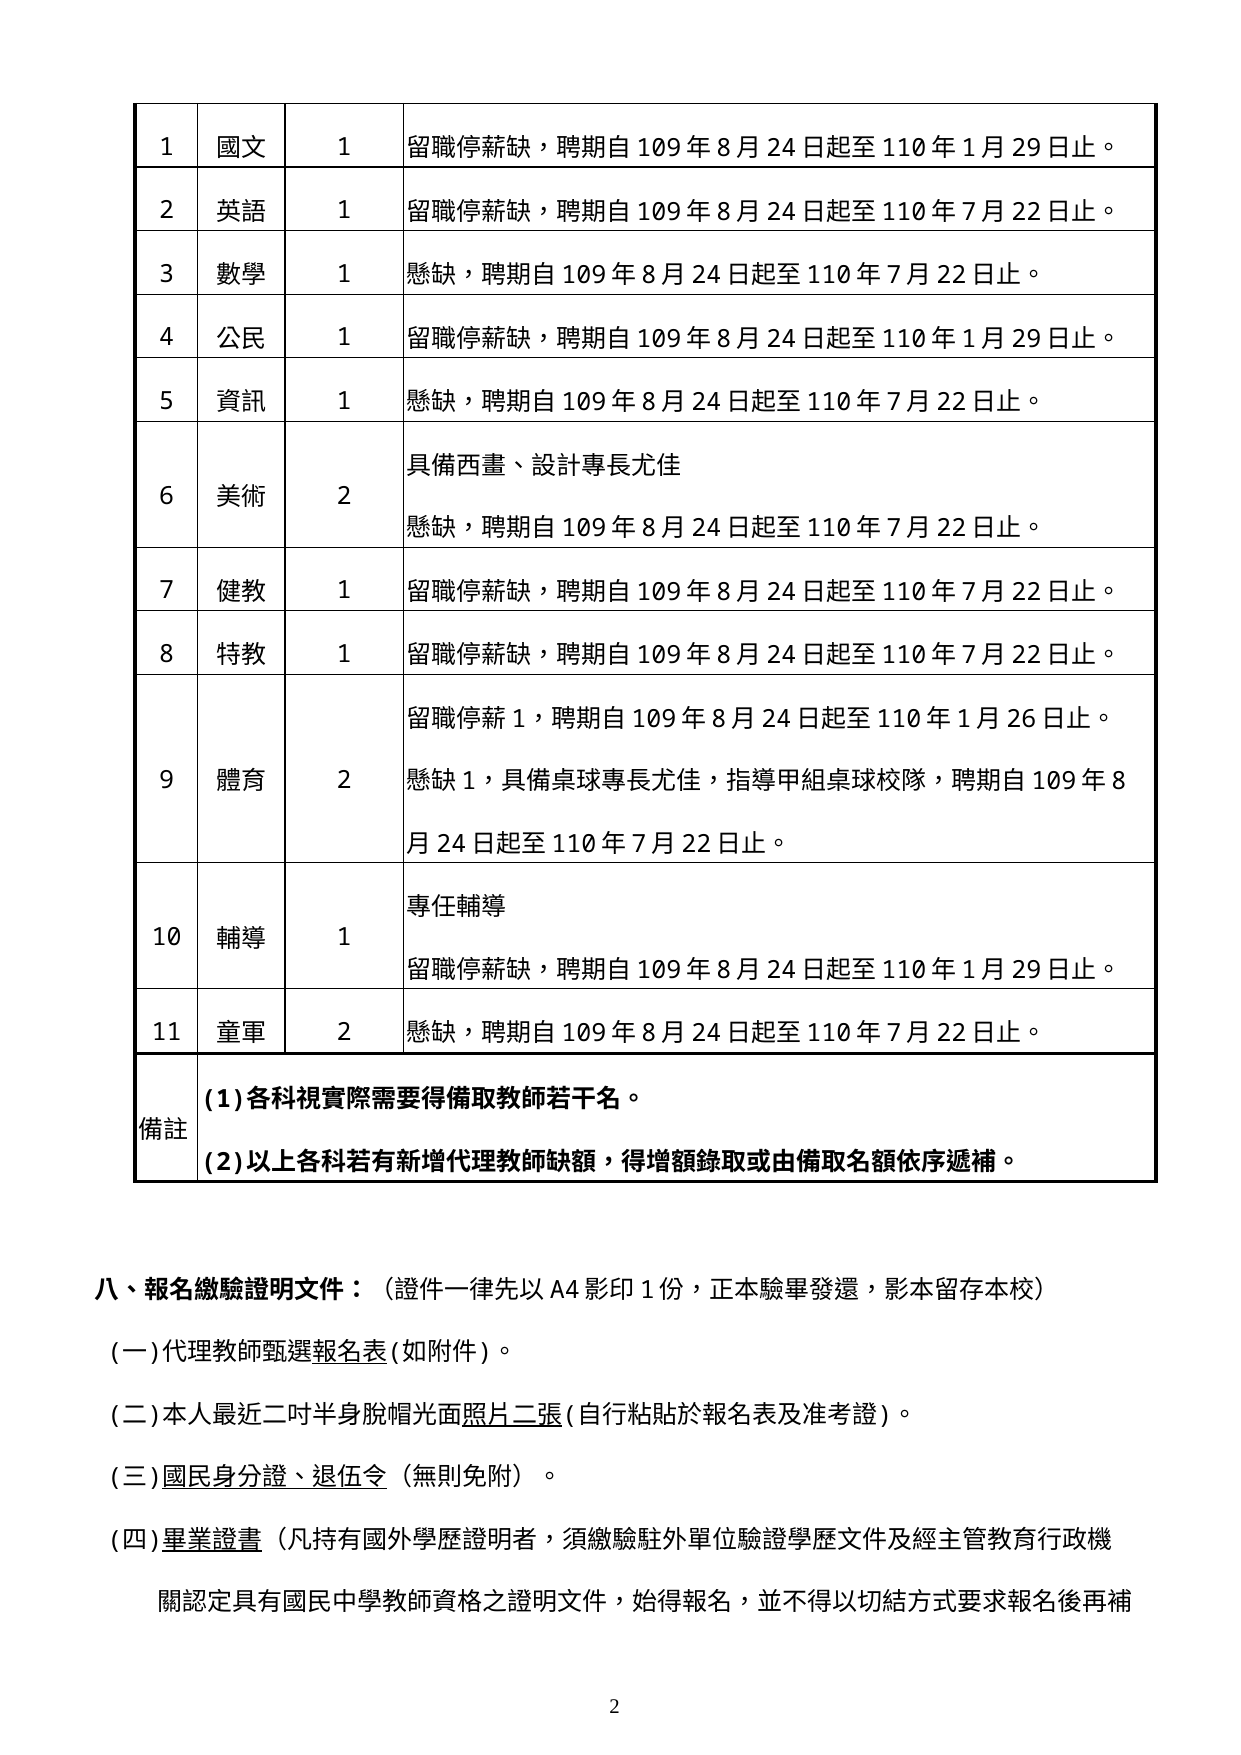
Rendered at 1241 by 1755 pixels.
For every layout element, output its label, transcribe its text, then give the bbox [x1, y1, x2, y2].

text (三)國民身分證、退伍令（無則免附）。 [94, 1433, 1134, 1496]
table_cell 專任輔導 留職停薪缺，聘期自109年8月24日起至110年1月29日止。 [404, 863, 1154, 988]
table_cell 特教 [198, 611, 284, 674]
table_cell 1 [286, 863, 403, 988]
table_cell 懸缺，聘期自109年8月24日起至110年7月22日止。 [404, 231, 1154, 293]
table_cell 6 [137, 422, 197, 547]
table_cell 美術 [198, 422, 284, 547]
table_cell 8 [137, 611, 197, 674]
table_cell 懸缺，聘期自109年8月24日起至110年7月22日止。 [404, 989, 1154, 1052]
table_cell 11 [137, 989, 197, 1052]
table_cell 1 [286, 231, 403, 293]
table_cell 留職停薪1，聘期自109年8月24日起至110年1月26日止。 懸缺1，具備桌球專長尤佳，指導甲組桌球校隊，聘期自109年8月24日起至110年7月22日止。 [404, 675, 1154, 862]
table_cell 公民 [198, 295, 284, 357]
table_cell 健教 [198, 548, 284, 610]
table_cell 2 [286, 422, 403, 547]
text 八、報名繳驗證明文件：（證件一律先以A4影印1份，正本驗畢發還，影本留存本校） [94, 1246, 1134, 1308]
table_cell 具備西畫、設計專長尤佳 懸缺，聘期自109年8月24日起至110年7月22日止。 [404, 422, 1154, 547]
table_cell 留職停薪缺，聘期自109年8月24日起至110年7月22日止。 [404, 548, 1154, 610]
table_cell 英語 [198, 168, 284, 230]
text (二)本人最近二吋半身脫帽光面照片二張(自行粘貼於報名表及准考證)。 [94, 1371, 1134, 1433]
table_cell 1 [286, 104, 403, 166]
table_cell 童軍 [198, 989, 284, 1052]
table_cell 1 [137, 104, 197, 166]
table_cell 懸缺，聘期自109年8月24日起至110年7月22日止。 [404, 358, 1154, 421]
table_cell 7 [137, 548, 197, 610]
table_cell 資訊 [198, 358, 284, 421]
table_cell 4 [137, 295, 197, 357]
table_cell 國文 [198, 104, 284, 166]
table_cell 2 [286, 989, 403, 1052]
table_cell (1)各科視實際需要得備取教師若干名。 (2)以上各科若有新增代理教師缺額，得增額錄取或由備取名額依序遞補。 [198, 1055, 1154, 1180]
table_cell 10 [137, 863, 197, 988]
table_cell 2 [137, 168, 197, 230]
table_cell 3 [137, 231, 197, 293]
text (一)代理教師甄選報名表(如附件)。 [94, 1308, 1134, 1371]
table_cell 留職停薪缺，聘期自109年8月24日起至110年1月29日止。 [404, 295, 1154, 357]
table_cell 體育 [198, 675, 284, 862]
table_cell 1 [286, 295, 403, 357]
table_cell 1 [286, 168, 403, 230]
text (四)畢業證書（凡持有國外學歷證明者，須繳驗駐外單位驗證學歷文件及經主管教育行政機關認定具有國民中學教師資格之證明文件，始得報名，並不得以切結方式要求報名後再補 [107, 1496, 1134, 1621]
table_cell 1 [286, 611, 403, 674]
table_cell 5 [137, 358, 197, 421]
table_cell 輔導 [198, 863, 284, 988]
table_cell 1 [286, 358, 403, 421]
table_cell 1 [286, 548, 403, 610]
table_cell 數學 [198, 231, 284, 293]
table_cell 備註 [137, 1055, 197, 1180]
table_cell 留職停薪缺，聘期自109年8月24日起至110年7月22日止。 [404, 611, 1154, 674]
table_cell 留職停薪缺，聘期自109年8月24日起至110年7月22日止。 [404, 168, 1154, 230]
table_cell 9 [137, 675, 197, 862]
table_cell 2 [286, 675, 403, 862]
table_cell 留職停薪缺，聘期自109年8月24日起至110年1月29日止。 [404, 104, 1154, 166]
